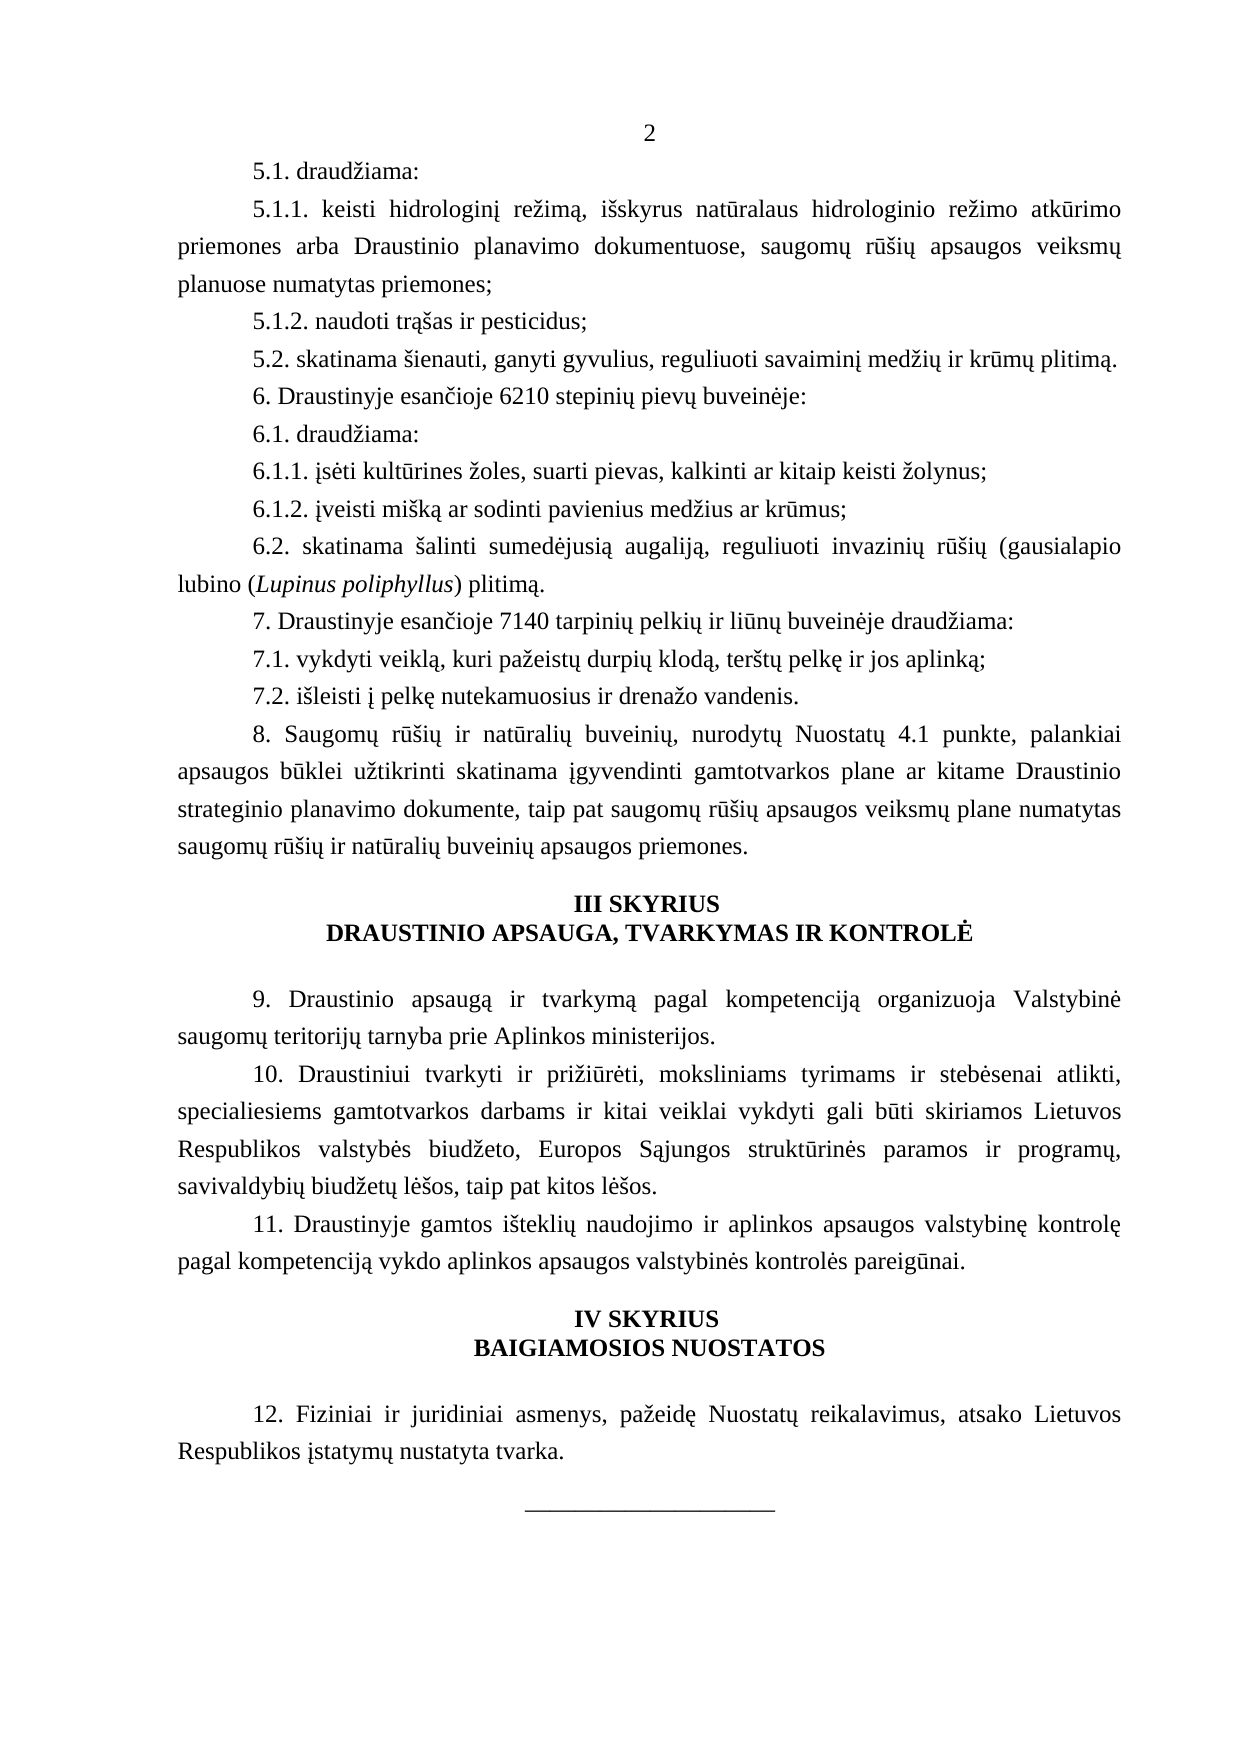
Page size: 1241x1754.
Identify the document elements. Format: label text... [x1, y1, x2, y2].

text 9. Draustinio apsaugą ir tvarkymą pagal kompetenciją organizuoja Valstybinė saugomų teritorijų tarnyba prie Aplinkos ministerijos. [177, 975, 1122, 1050]
text 5.2. skatinama šienauti, ganyti gyvulius, reguliuoti savaiminį medžių ir krūmų plitimą. [177, 335, 1122, 373]
text 6.1.2. įveisti mišką ar sodinti pavienius medžius ar krūmus; [177, 485, 1122, 523]
text 6. Draustinyje esančioje 6210 stepinių pievų buveinėje: [177, 373, 1122, 410]
text 6.2. skatinama šalinti sumedėjusią augaliją, reguliuoti invazinių rūšių (gausialapio lubino (Lupinus poliphyllus) plitimą. [177, 523, 1122, 598]
text 7.1. vykdyti veiklą, kuri pažeistų durpių klodą, terštų pelkę ir jos aplinką; [177, 635, 1122, 673]
text 10. Draustiniui tvarkyti ir prižiūrėti, moksliniams tyrimams ir stebėsenai atlikti, specialiesiems gamtotvarkos darbams ir kitai veiklai vykdyti gali būti skiriamos Lietuvos Respublikos valstybės biudžeto, Europos Sąjungos struktūrinės paramos ir programų, savivaldybių biudžetų lėšos, taip pat kitos lėšos. [177, 1050, 1122, 1200]
text 6.1. draudžiama: [177, 410, 1122, 448]
text 5.1.1. keisti hidrologinį režimą, išskyrus natūralaus hidrologinio režimo atkūrimo priemones arba Draustinio planavimo dokumentuose, saugomų rūšių apsaugos veiksmų planuose numatytas priemones; [177, 185, 1122, 298]
text 12. Fiziniai ir juridiniai asmenys, pažeidę Nuostatų reikalavimus, atsako Lietuvos Respublikos įstatymų nustatyta tvarka. [177, 1390, 1122, 1465]
text 8. Saugomų rūšių ir natūralių buveinių, nurodytų Nuostatų 4.1 punkte, palankiai apsaugos būklei užtikrinti skatinama įgyvendinti gamtotvarkos plane ar kitame Draustinio strateginio planavimo dokumente, taip pat saugomų rūšių apsaugos veiksmų plane numatytas saugomų rūšių ir natūralių buveinių apsaugos priemones. [177, 710, 1122, 860]
text 11. Draustinyje gamtos išteklių naudojimo ir aplinkos apsaugos valstybinę kontrolę pagal kompetenciją vykdo aplinkos apsaugos valstybinės kontrolės pareigūnai. [177, 1200, 1122, 1275]
text 7. Draustinyje esančioje 7140 tarpinių pelkių ir liūnų buveinėje draudžiama: [177, 598, 1122, 635]
text 6.1.1. įsėti kultūrines žoles, suarti pievas, kalkinti ar kitaip keisti žolynus; [177, 448, 1122, 485]
text Baigiamosios nuostatos [177, 1333, 1122, 1361]
text 5.1. draudžiama: [177, 148, 1122, 185]
text 7.2. išleisti į pelkę nutekamuosius ir drenažo vandenis. [177, 673, 1122, 710]
text IV skyrius [177, 1304, 1122, 1333]
text III skyrius [177, 889, 1122, 918]
text –––––––––––––––––––– [177, 1494, 1122, 1523]
text 5.1.2. naudoti trąšas ir pesticidus; [177, 298, 1122, 335]
text Draustinio apsauga, tvarkymas ir kontrolė [177, 918, 1122, 946]
